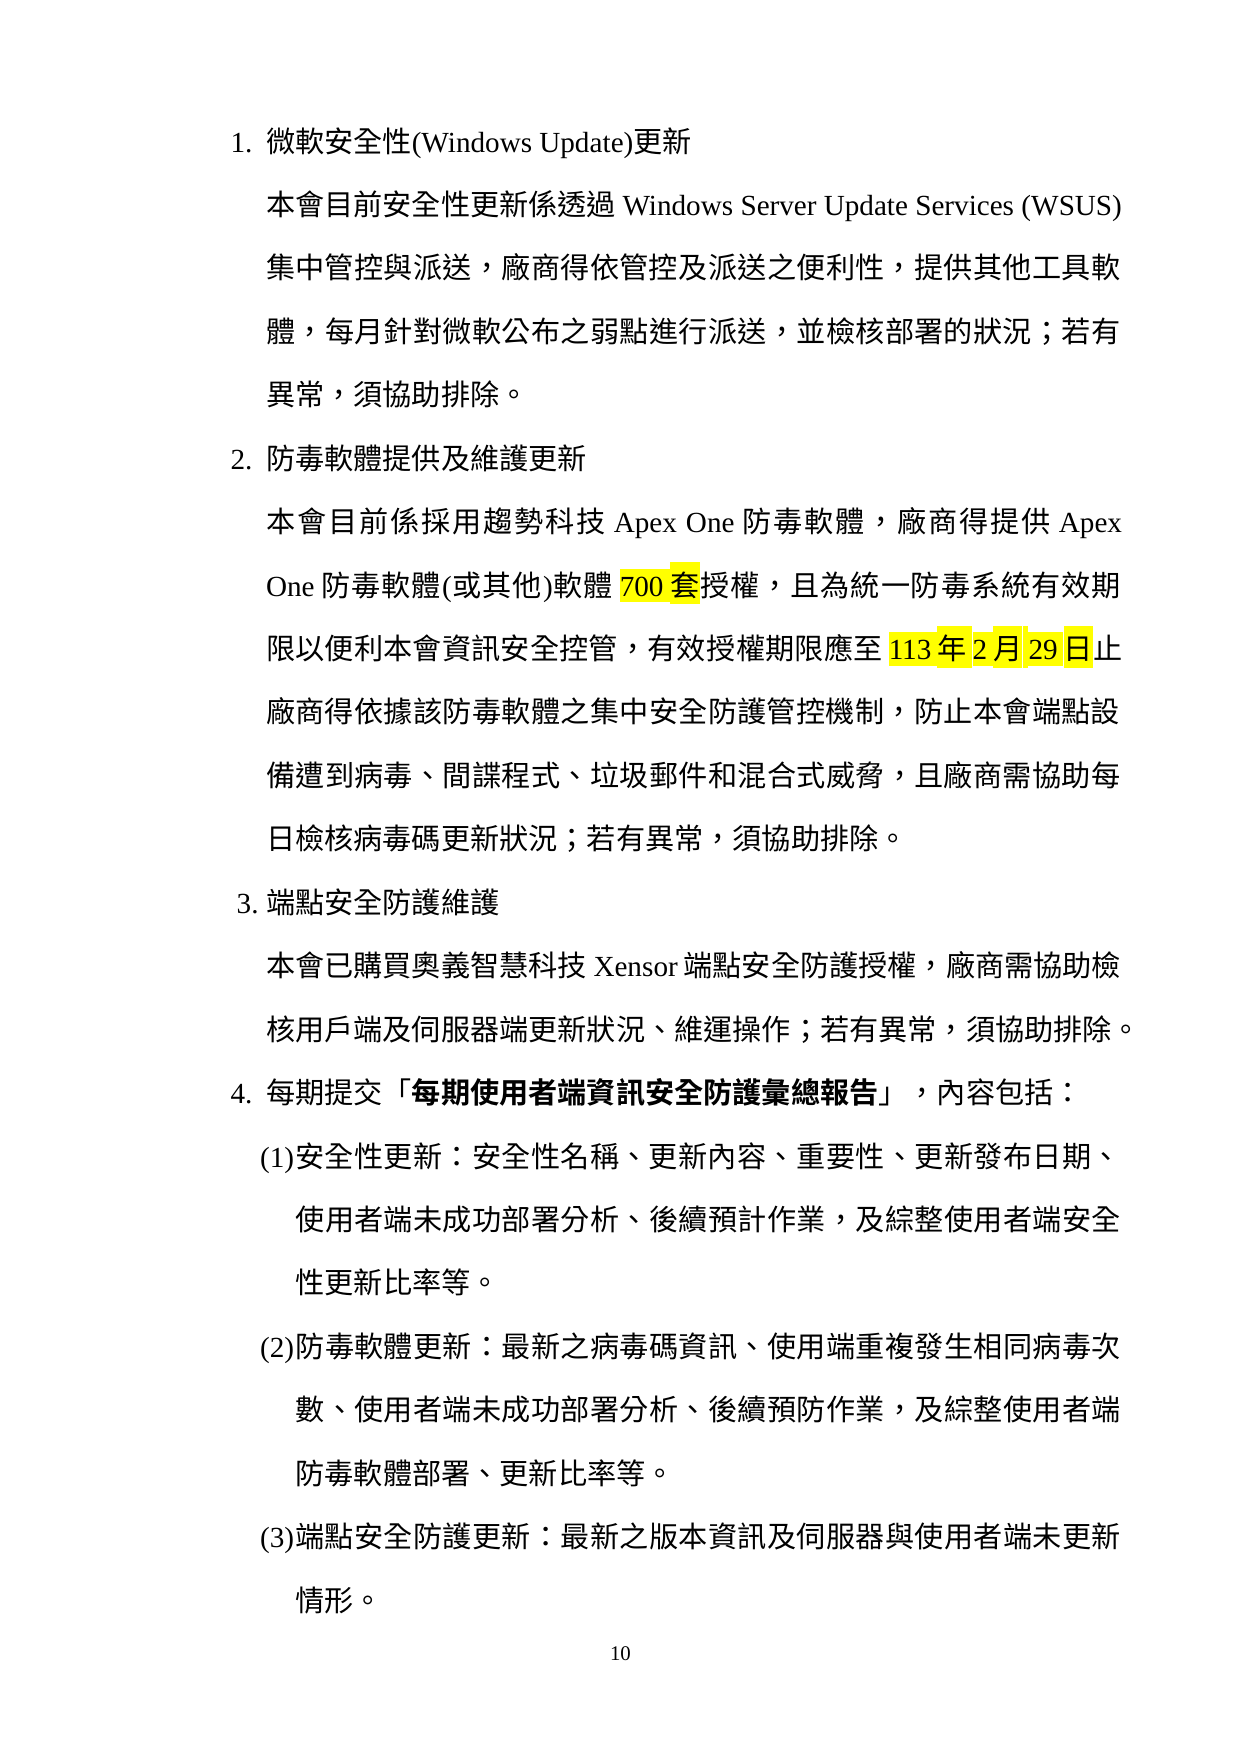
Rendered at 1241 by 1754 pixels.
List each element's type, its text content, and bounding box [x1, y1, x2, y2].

list 每期提交「每期使用者端資訊安全防護彙總報告」，內容包括： [230, 1070, 1122, 1112]
list 安全性更新：安全性名稱、更新內容、重要性、更新發布日期、使用者端未成功部署分析、後續預計作業，及綜整使用者端安全性更新比率等。 [260, 1133, 1122, 1302]
list 端點安全防護維護 [236, 879, 1122, 922]
list 端點安全防護更新：最新之版本資訊及伺服器與使用者端未更新情形。 [260, 1514, 1122, 1619]
list 防毒軟體更新：最新之病毒碼資訊、使用端重複發生相同病毒次數、使用者端未成功部署分析、後續預防作業，及綜整使用者端防毒軟體部署、更新比率等。 [260, 1323, 1122, 1493]
list 微軟安全性(Windows Update)更新 [230, 118, 1122, 160]
text 本會目前係採用趨勢科技Apex One防毒軟體，廠商得提供Apex One防毒軟體(或其他)軟體700套授權，且為統一防毒系統有效期限以便利本會資訊安全控管，有效授權期限應至113年2月29日止。廠商得依據該防毒軟體之集中安全防護管控機制，防止本會端點設備遭到病毒、間諜程式、垃圾郵件和混合式威脅，且廠商需協助每日檢核病毒碼更新狀況；若有異常，須協助排除。 [266, 499, 1122, 858]
text 本會目前安全性更新係透過Windows Server Update Services (WSUS)集中管控與派送，廠商得依管控及派送之便利性，提供其他工具軟體，每月針對微軟公布之弱點進行派送，並檢核部署的狀況；若有異常，須協助排除。 [266, 182, 1122, 414]
text 本會已購買奧義智慧科技Xensor端點安全防護授權，廠商需協助檢核用戶端及伺服器端更新狀況、維運操作；若有異常，須協助排除。 [266, 943, 1122, 1048]
list 防毒軟體提供及維護更新 [230, 435, 1122, 478]
